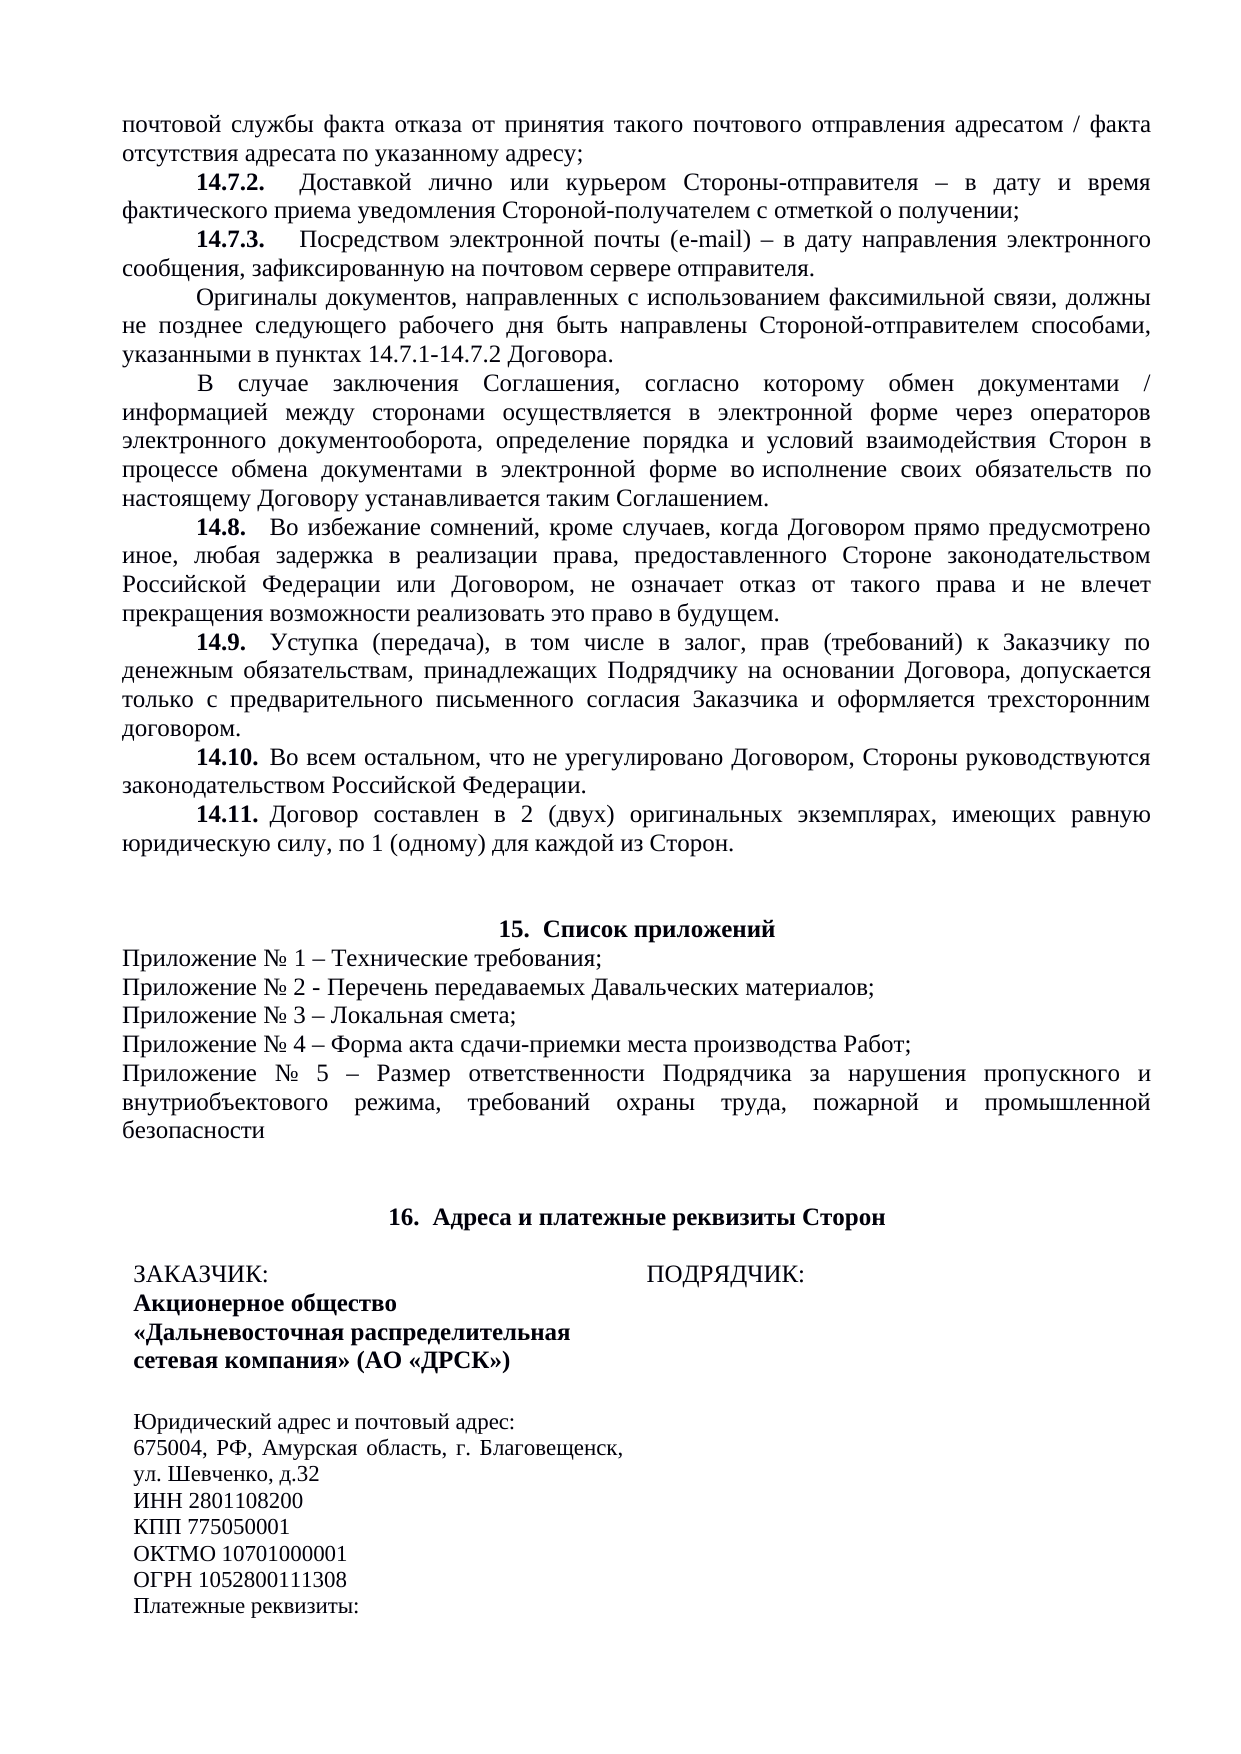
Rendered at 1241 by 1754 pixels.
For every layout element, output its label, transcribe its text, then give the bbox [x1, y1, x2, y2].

list Во всем остальном, что не урегулировано Договором, Стороны руководствуются законодательством Российской Федерации. [122, 742, 1152, 799]
list Оригиналы документов, направленных с использованием факсимильной связи, должны не позднее следующего рабочего дня быть направлены Стороной-отправителем способами, указанными в пунктах 14.7.1-14.7.2 Договора. [122, 282, 1152, 368]
list Приложение № 5 – Размер ответственности Подрядчика за нарушения пропускного и внутриобъектового режима, требований охраны труда, пожарной и промышленной безопасности [122, 1058, 1152, 1144]
list Уступка (передача), в том числе в залог, прав (требований) к Заказчику по денежным обязательствам, принадлежащих Подрядчику на основании Договора, допускается только с предварительного письменного согласия Заказчика и оформляется трехсторонним договором. [122, 627, 1152, 742]
list Посредством электронной почты (e-mail) – в дату направления электронного сообщения, зафиксированную на почтовом сервере отправителя. [122, 224, 1152, 282]
table_header ПОДРЯДЧИК: [635, 1259, 1170, 1619]
list В случае заключения Соглашения, согласно которому обмен документами / информацией между сторонами осуществляется в электронной форме через операторов электронного документооборота, определение порядка и условий взаимодействия Сторон в процессе обмена документами в электронной форме во исполнение своих обязательств по настоящему Договору устанавливается таким Соглашением. [122, 368, 1152, 512]
list Приложение № 4 – Форма акта сдачи-приемки места производства Работ; [122, 1029, 1152, 1058]
list Приложение № 1 – Технические требования; [122, 943, 1152, 972]
table_header ЗАКАЗЧИК: Акционерное общество «Дальневосточная распределительная сетевая компания» (АО «ДРСК») Юридический адрес и почтовый адрес: 675004, РФ, Амурская область, г. Благовещенск, ул. Шевченко, д.32 ИНН 2801108200 КПП 775050001 ОКТМО 10701000001 ОГРН 1052800111308 Платежные реквизиты: [122, 1259, 635, 1619]
list Приложение № 2 - Перечень передаваемых Давальческих материалов; [122, 972, 1152, 1001]
list Договор составлен в 2 (двух) оригинальных экземплярах, имеющих равную юридическую силу, по 1 (одному) для каждой из Сторон. [122, 799, 1152, 857]
list почтовой службы факта отказа от принятия такого почтового отправления адресатом / факта отсутствия адресата по указанному адресу; [122, 109, 1152, 167]
list Список приложений [122, 914, 1152, 943]
list Адреса и платежные реквизиты Сторон [122, 1202, 1152, 1231]
list Доставкой лично или курьером Стороны-отправителя – в дату и время фактического приема уведомления Стороной-получателем с отметкой о получении; [122, 167, 1152, 224]
list Во избежание сомнений, кроме случаев, когда Договором прямо предусмотрено иное, любая задержка в реализации права, предоставленного Стороне законодательством Российской Федерации или Договором, не означает отказ от такого права и не влечет прекращения возможности реализовать это право в будущем. [122, 512, 1152, 627]
list Приложение № 3 – Локальная смета; [122, 1001, 1152, 1029]
